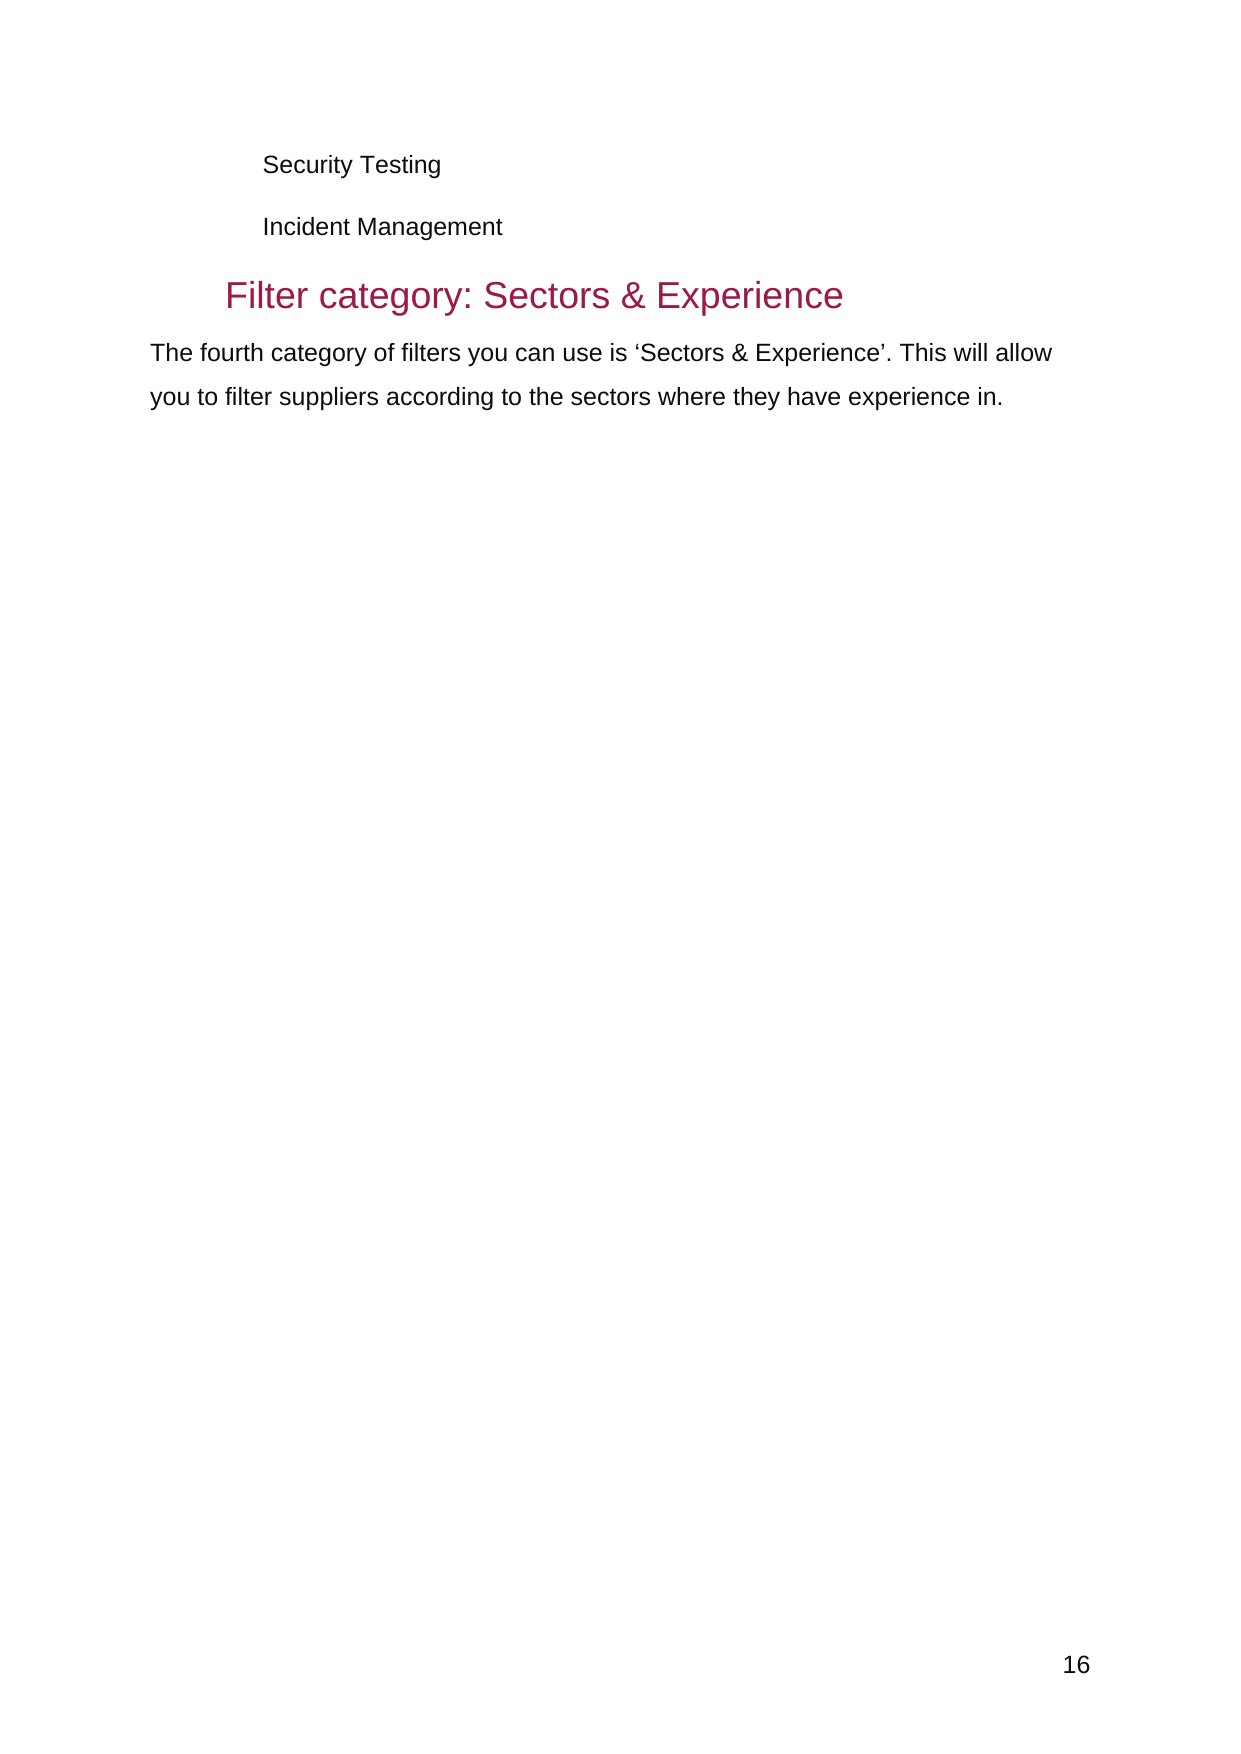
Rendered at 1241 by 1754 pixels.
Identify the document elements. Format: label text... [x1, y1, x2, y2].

text The fourth category of filters you can use is ‘Sectors & Experience’. This will allow you to filter suppliers according to the sectors where they have experience in. [150, 338, 1090, 410]
subtitle Filter category: Sectors & Experience [844, 274, 1090, 317]
list Security Testing [262, 150, 1090, 179]
list Incident Management [262, 212, 1090, 241]
